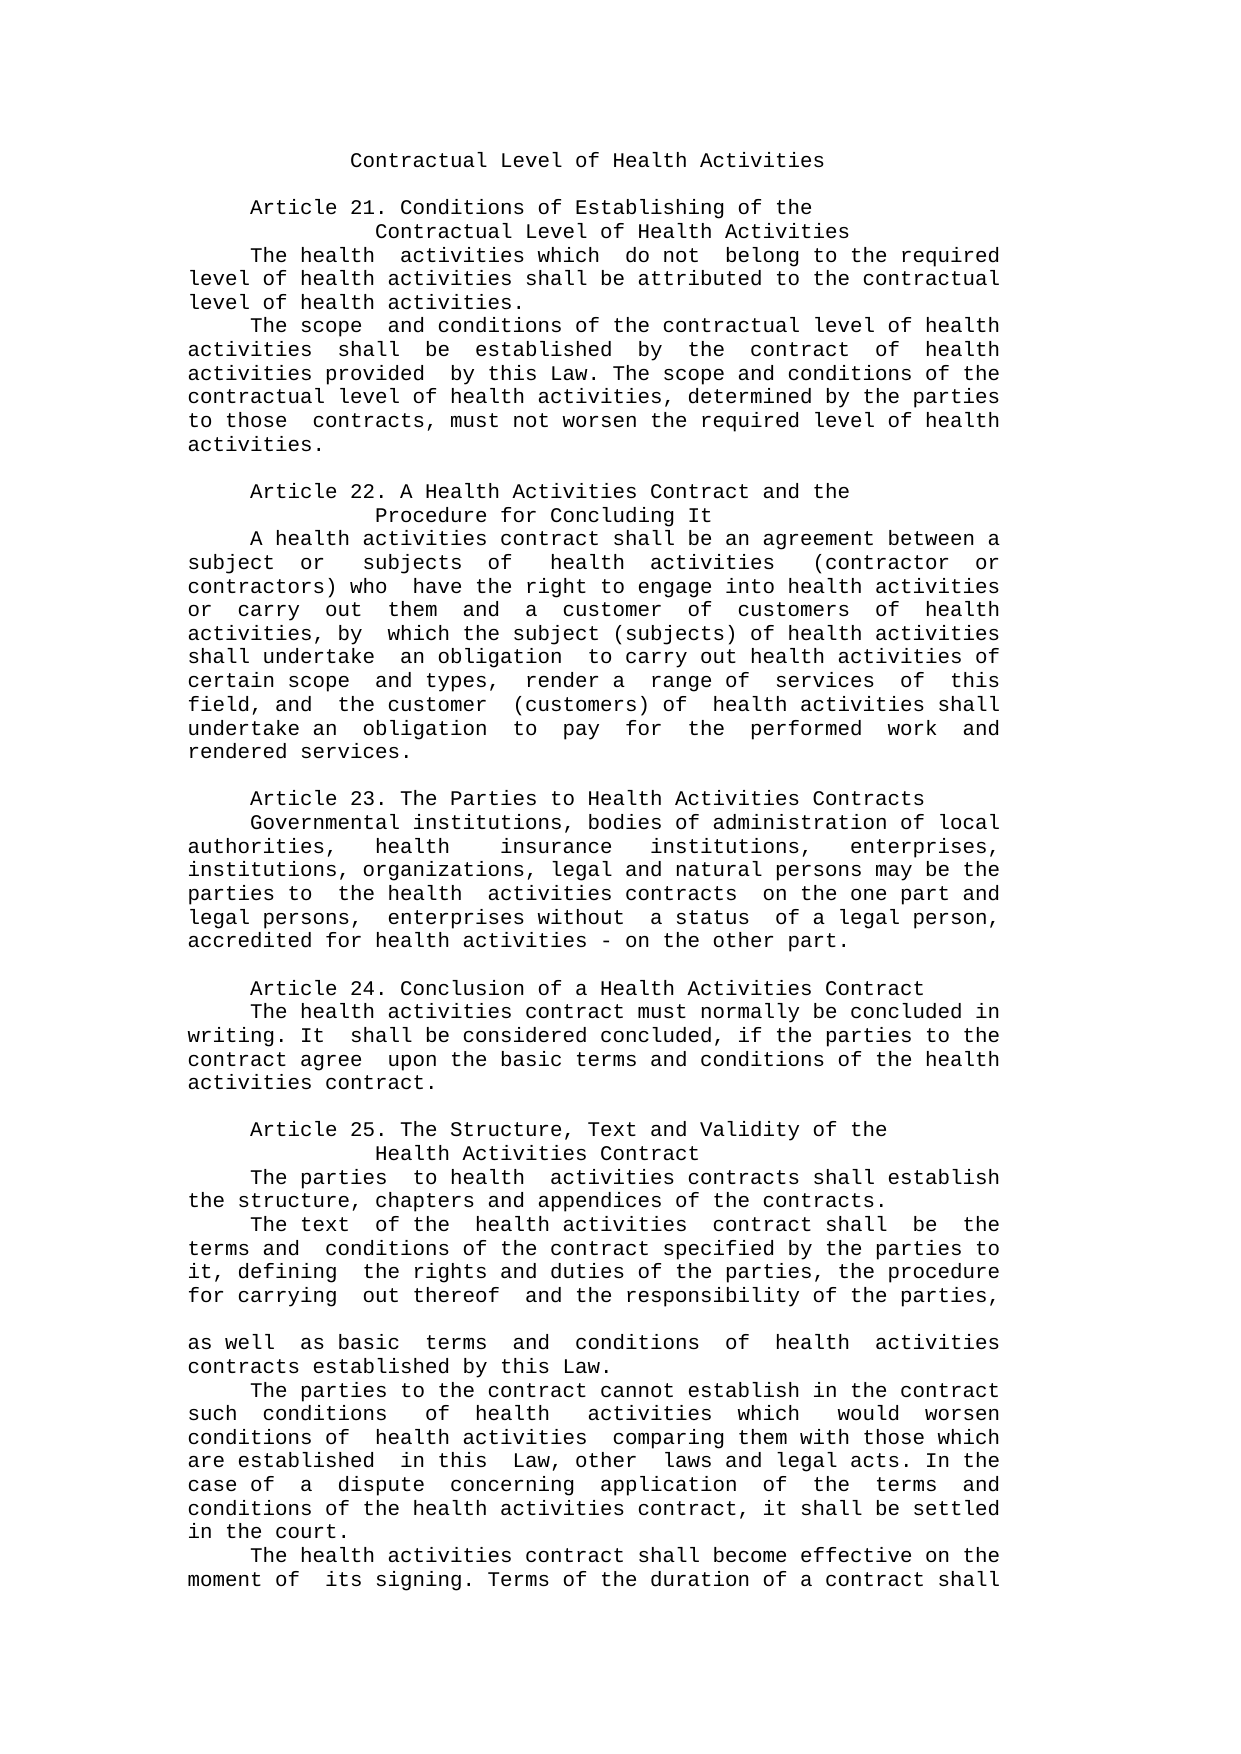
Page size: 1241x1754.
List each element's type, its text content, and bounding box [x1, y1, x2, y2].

text for carrying out thereof and the responsibility of the parties, [187, 1285, 1053, 1309]
text authorities, health insurance institutions, enterprises, [187, 836, 1053, 859]
text parties to the health activities contracts on the one part and [187, 883, 1053, 907]
text Governmental institutions, bodies of administration of local [187, 812, 1053, 836]
text it, defining the rights and duties of the parties, the procedure [187, 1261, 1053, 1285]
text The health activities contract must normally be concluded in [187, 1001, 1053, 1025]
text Contractual Level of Health Activities [187, 221, 1053, 244]
text The parties to the contract cannot establish in the contract [187, 1379, 1053, 1403]
text contractors) who have the right to engage into health activities [187, 576, 1053, 599]
text The health activities contract shall become effective on the [187, 1545, 1053, 1569]
text or carry out them and a customer of customers of health [187, 599, 1053, 623]
text Article 24. Conclusion of a Health Activities Contract [187, 978, 1053, 1001]
text Article 21. Conditions of Establishing of the [187, 197, 1053, 221]
text The scope and conditions of the contractual level of health [187, 316, 1053, 339]
text activities, by which the subject (subjects) of health activities [187, 623, 1053, 647]
text undertake an obligation to pay for the performed work and [187, 717, 1053, 741]
text field, and the customer (customers) of health activities shall [187, 694, 1053, 717]
text legal persons, enterprises without a status of a legal person, [187, 907, 1053, 930]
text contractual level of health activities, determined by the parties [187, 386, 1053, 410]
text to those contracts, must not worsen the required level of health [187, 410, 1053, 434]
text moment of its signing. Terms of the duration of a contract shall [187, 1569, 1053, 1592]
text the structure, chapters and appendices of the contracts. [187, 1190, 1053, 1214]
text subject or subjects of health activities (contractor or [187, 552, 1053, 576]
text accredited for health activities - on the other part. [187, 930, 1053, 954]
text writing. It shall be considered concluded, if the parties to the [187, 1025, 1053, 1048]
text such conditions of health activities which would worsen [187, 1403, 1053, 1427]
text Health Activities Contract [187, 1143, 1053, 1167]
text level of health activities. [187, 292, 1053, 316]
text Contractual Level of Health Activities [187, 150, 1053, 174]
text case of a dispute concerning application of the terms and [187, 1474, 1053, 1498]
text terms and conditions of the contract specified by the parties to [187, 1238, 1053, 1261]
text activities contract. [187, 1072, 1053, 1096]
text activities. [187, 434, 1053, 457]
text conditions of the health activities contract, it shall be settled [187, 1498, 1053, 1521]
text A health activities contract shall be an agreement between a [187, 528, 1053, 552]
text Procedure for Concluding It [187, 505, 1053, 528]
text activities shall be established by the contract of health [187, 339, 1053, 363]
text conditions of health activities comparing them with those which [187, 1427, 1053, 1451]
text contract agree upon the basic terms and conditions of the health [187, 1048, 1053, 1072]
text The text of the health activities contract shall be the [187, 1214, 1053, 1238]
text contracts established by this Law. [187, 1356, 1053, 1379]
text Article 22. A Health Activities Contract and the [187, 481, 1053, 505]
text Article 23. The Parties to Health Activities Contracts [187, 788, 1053, 812]
text institutions, organizations, legal and natural persons may be the [187, 859, 1053, 883]
text The health activities which do not belong to the required [187, 244, 1053, 268]
text are established in this Law, other laws and legal acts. In the [187, 1451, 1053, 1474]
text level of health activities shall be attributed to the contractual [187, 268, 1053, 292]
text certain scope and types, render a range of services of this [187, 670, 1053, 694]
text as well as basic terms and conditions of health activities [187, 1332, 1053, 1356]
text rendered services. [187, 741, 1053, 765]
text shall undertake an obligation to carry out health activities of [187, 647, 1053, 670]
text activities provided by this Law. The scope and conditions of the [187, 363, 1053, 386]
text Article 25. The Structure, Text and Validity of the [187, 1119, 1053, 1143]
text in the court. [187, 1521, 1053, 1545]
text The parties to health activities contracts shall establish [187, 1167, 1053, 1190]
